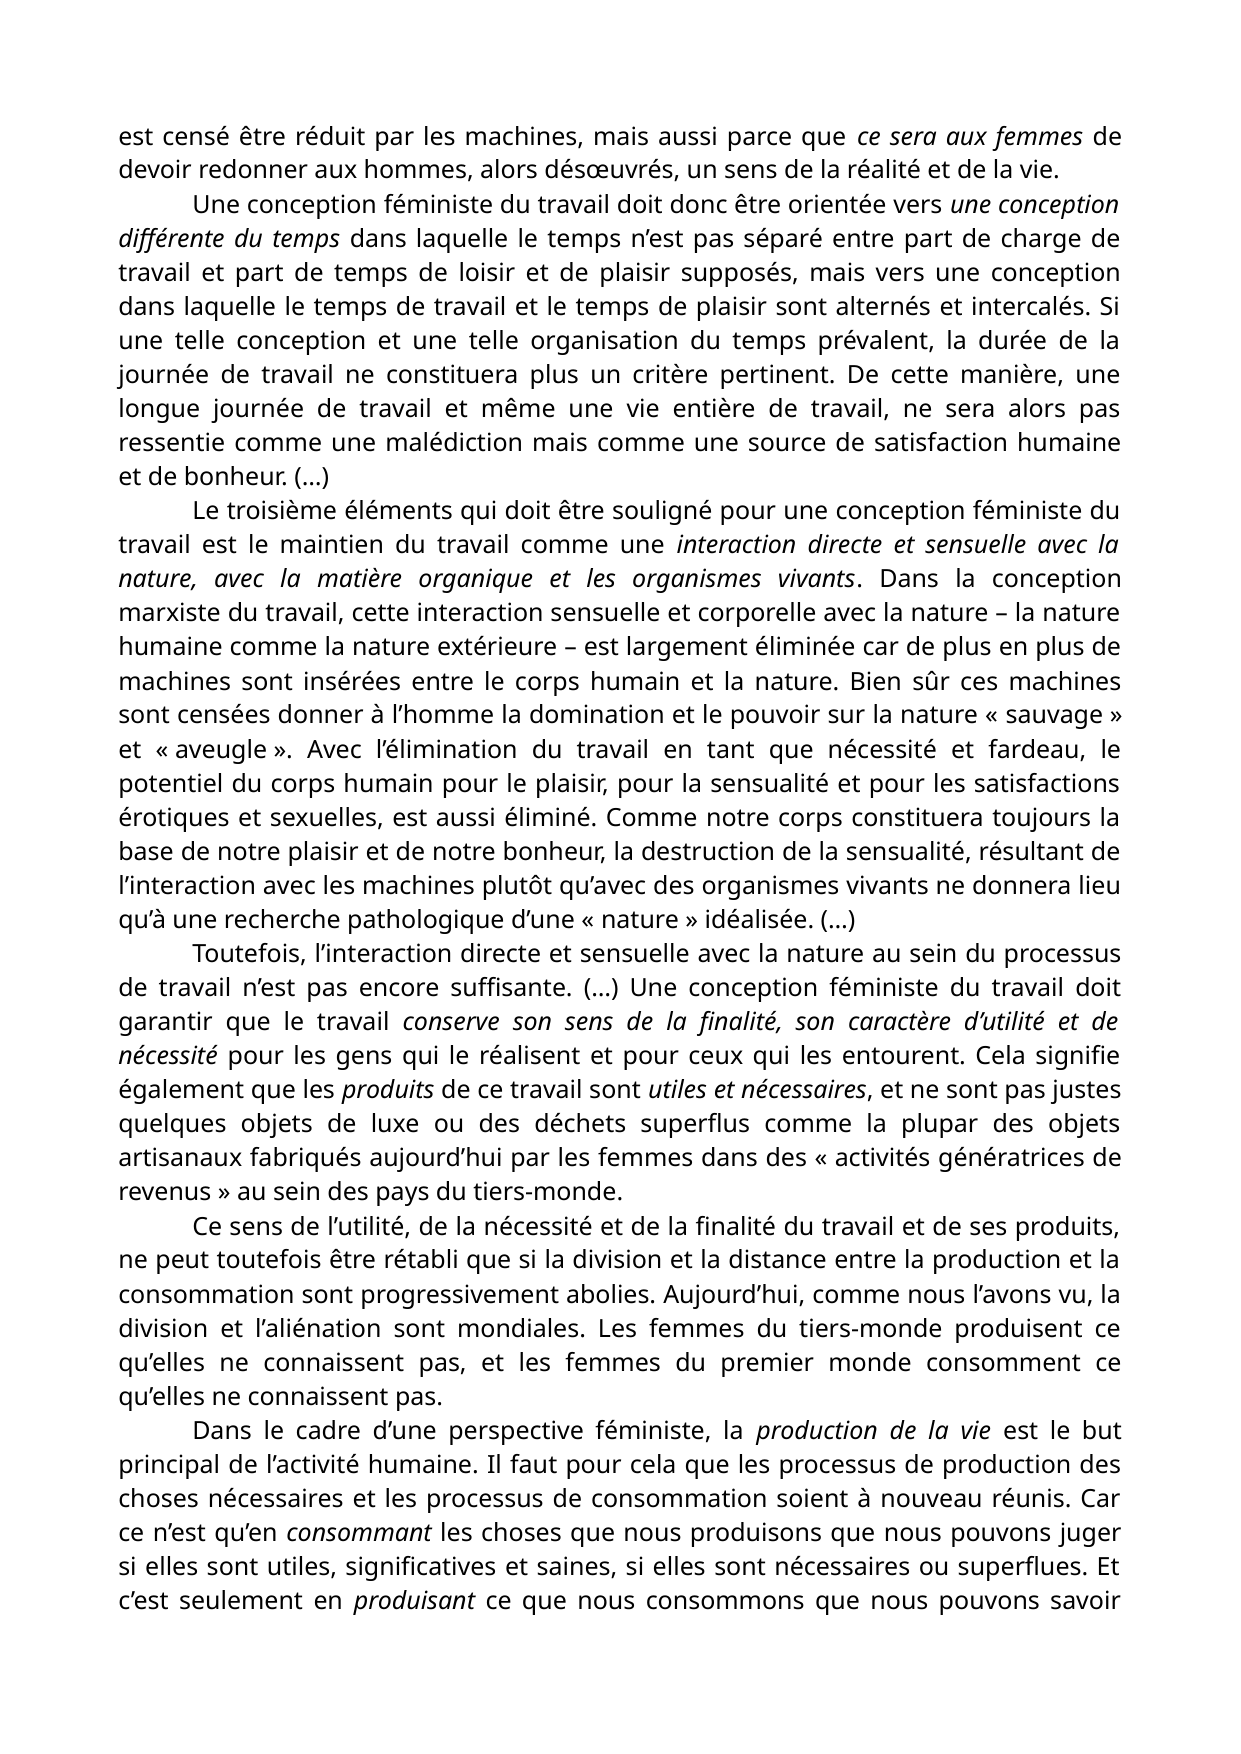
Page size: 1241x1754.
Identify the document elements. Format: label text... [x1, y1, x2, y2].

text Ce sens de l’utilité, de la nécessité et de la finalité du travail et de ses produits, ne peut toutefois être rétabli que si la division et la distance entre la production et la consommation sont progressivement abolies. Aujourd’hui, comme nous l’avons vu, la division et l’aliénation sont mondiales. Les femmes du tiers-monde produisent ce qu’elles ne connaissent pas, et les femmes du premier monde consomment ce qu’elles ne connaissent pas. [118, 1208, 1122, 1412]
text Le troisième éléments qui doit être souligné pour une conception féministe du travail est le maintien du travail comme une interaction directe et sensuelle avec la nature, avec la matière organique et les organismes vivants. Dans la conception marxiste du travail, cette interaction sensuelle et corporelle avec la nature – la nature humaine comme la nature extérieure – est largement éliminée car de plus en plus de machines sont insérées entre le corps humain et la nature. Bien sûr ces machines sont censées donner à l’homme la domination et le pouvoir sur la nature « sauvage » et « aveugle ». Avec l’élimination du travail en tant que nécessité et fardeau, le potentiel du corps humain pour le plaisir, pour la sensualité et pour les satisfactions érotiques et sexuelles, est aussi éliminé. Comme notre corps constituera toujours la base de notre plaisir et de notre bonheur, la destruction de la sensualité, résultant de l’interaction avec les machines plutôt qu’avec des organismes vivants ne donnera lieu qu’à une recherche pathologique d’une « nature » idéalisée. (…) [118, 493, 1122, 936]
text Toutefois, l’interaction directe et sensuelle avec la nature au sein du processus de travail n’est pas encore suffisante. (…) Une conception féministe du travail doit garantir que le travail conserve son sens de la finalité, son caractère d’utilité et de nécessité pour les gens qui le réalisent et pour ceux qui les entourent. Cela signifie également que les produits de ce travail sont utiles et nécessaires, et ne sont pas justes quelques objets de luxe ou des déchets superflus comme la plupar des objets artisanaux fabriqués aujourd’hui par les femmes dans des « activités génératrices de revenus » au sein des pays du tiers-monde. [118, 936, 1122, 1208]
text est censé être réduit par les machines, mais aussi parce que ce sera aux femmes de devoir redonner aux hommes, alors désœuvrés, un sens de la réalité et de la vie. [118, 118, 1122, 186]
text Dans le cadre d’une perspective féministe, la production de la vie est le but principal de l’activité humaine. Il faut pour cela que les processus de production des choses nécessaires et les processus de consommation soient à nouveau réunis. Car ce n’est qu’en consommant les choses que nous produisons que nous pouvons juger si elles sont utiles, significatives et saines, si elles sont nécessaires ou superflues. Et c’est seulement en produisant ce que nous consommons que nous pouvons savoir [118, 1412, 1122, 1617]
text Une conception féministe du travail doit donc être orientée vers une conception différente du temps dans laquelle le temps n’est pas séparé entre part de charge de travail et part de temps de loisir et de plaisir supposés, mais vers une conception dans laquelle le temps de travail et le temps de plaisir sont alternés et intercalés. Si une telle conception et une telle organisation du temps prévalent, la durée de la journée de travail ne constituera plus un critère pertinent. De cette manière, une longue journée de travail et même une vie entière de travail, ne sera alors pas ressentie comme une malédiction mais comme une source de satisfaction humaine et de bonheur. (…) [118, 186, 1122, 493]
